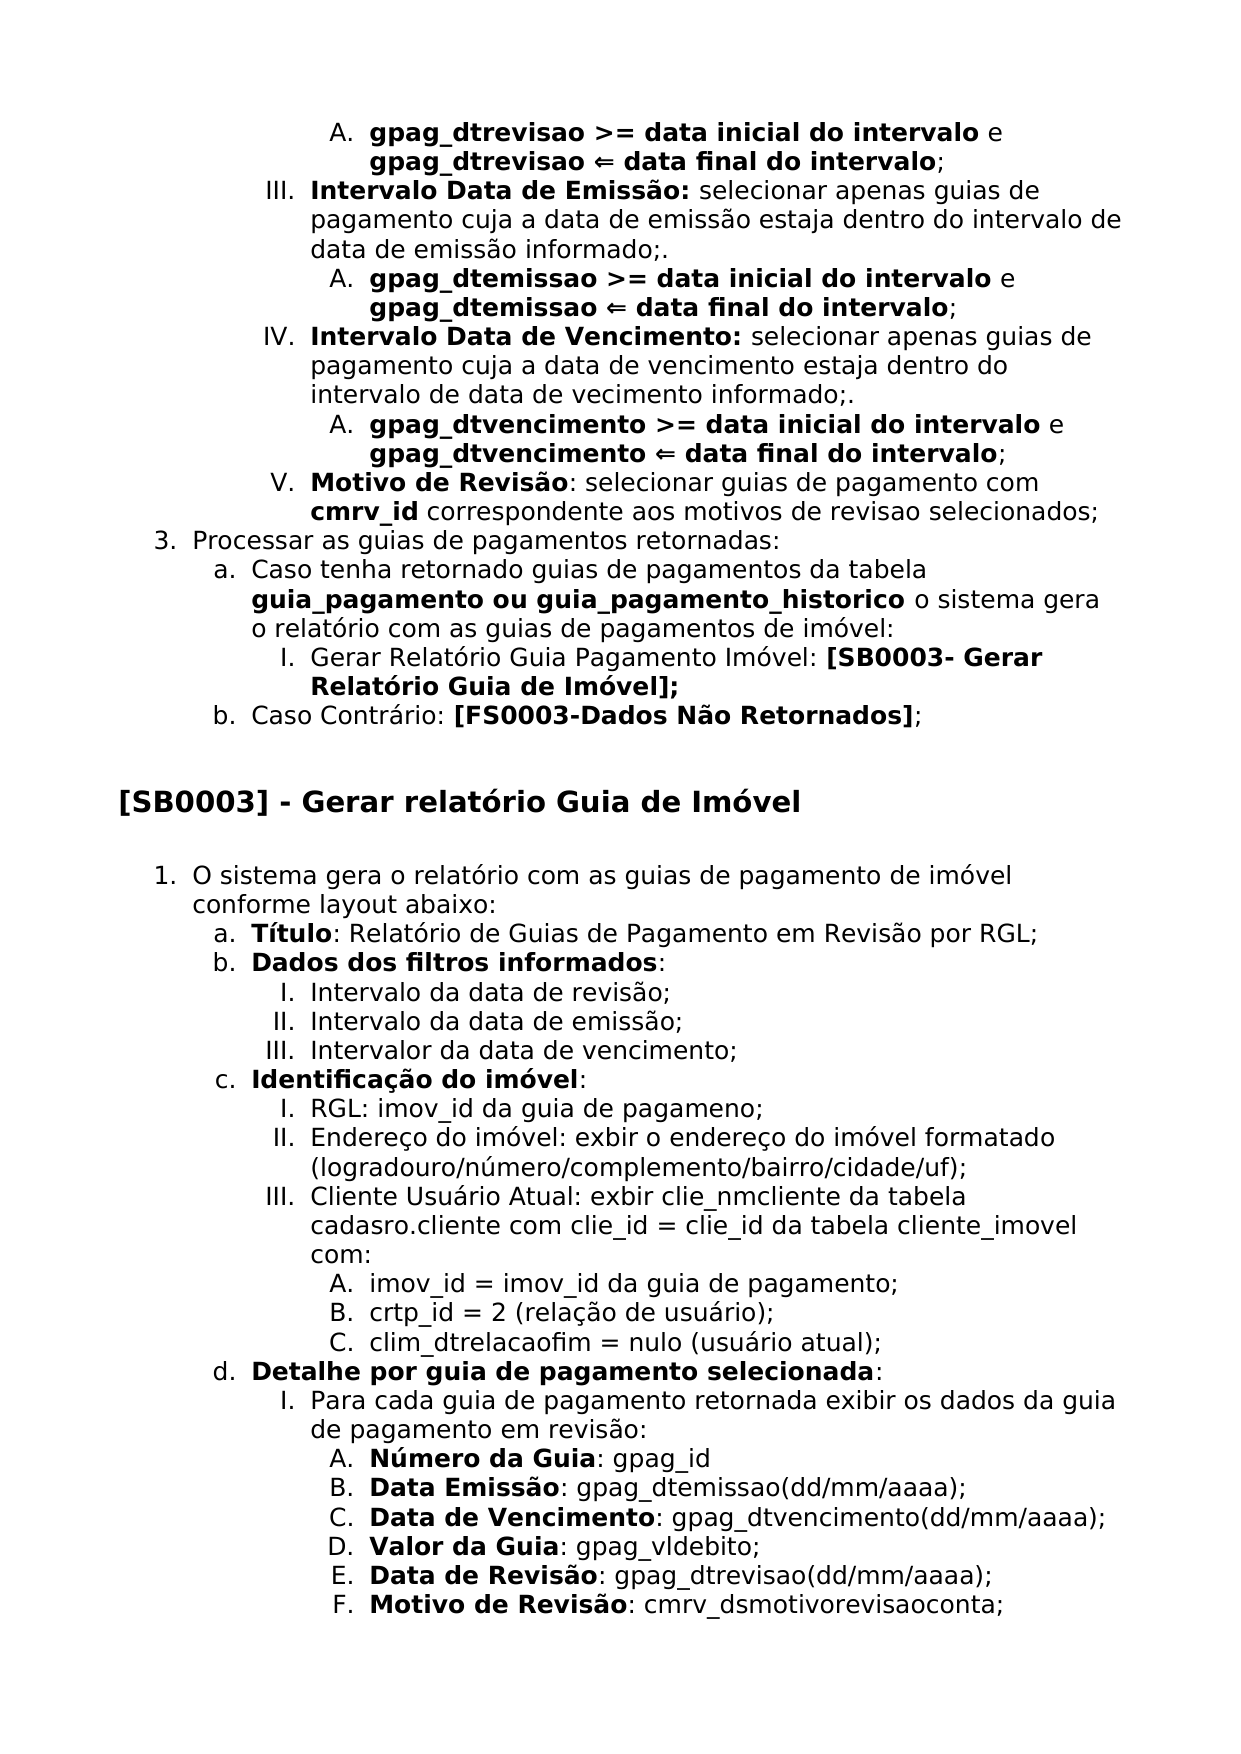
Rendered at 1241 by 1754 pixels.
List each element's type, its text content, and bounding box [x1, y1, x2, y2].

list Processar as guias de pagamentos retornadas: [177, 526, 1122, 556]
list O sistema gera o relatório com as guias de pagamento de imóvel conforme layout abaixo: [177, 861, 1122, 919]
list gpag_dtrevisao >= data inicial do intervalo e gpag_dtrevisao ⇐ data final do intervalo; [354, 118, 1122, 176]
list Intervalor da data de vencimento; [295, 1036, 1122, 1065]
list clim_dtrelacaofim = nulo (usuário atual); [354, 1328, 1122, 1357]
list Dados dos filtros informados: [236, 948, 1122, 978]
list Cliente Usuário Atual: exbir clie_nmcliente da tabela cadasro.cliente com clie_id = clie_id da tabela cliente_imovel com: [295, 1182, 1122, 1269]
list Detalhe por guia de pagamento selecionada: [236, 1357, 1122, 1386]
list Data de Revisão: gpag_dtrevisao(dd/mm/aaaa); [354, 1561, 1122, 1590]
list Caso tenha retornado guias de pagamentos da tabela guia_pagamento ou guia_pagamento_historico o sistema gera o relatório com as guias de pagamentos de imóvel: [236, 556, 1122, 643]
list Intervalo Data de Emissão: selecionar apenas guias de pagamento cuja a data de emissão estaja dentro do intervalo de data de emissão informado;. [295, 176, 1122, 264]
list Intervalo da data de emissão; [295, 1007, 1122, 1036]
subtitle [SB0003] - Gerar relatório Guia de Imóvel [118, 785, 1122, 819]
list Identificação do imóvel: [236, 1065, 1122, 1094]
list RGL: imov_id da guia de pagameno; [295, 1094, 1122, 1123]
list Intervalo da data de revisão; [295, 978, 1122, 1007]
list imov_id = imov_id da guia de pagamento; [354, 1269, 1122, 1298]
list Caso Contrário: [FS0003-Dados Não Retornados]; [236, 701, 1122, 731]
list Data Emissão: gpag_dtemissao(dd/mm/aaaa); [354, 1473, 1122, 1503]
list gpag_dtemissao >= data inicial do intervalo e gpag_dtemissao ⇐ data final do intervalo; [354, 264, 1122, 322]
list Para cada guia de pagamento retornada exibir os dados da guia de pagamento em revisão: [295, 1386, 1122, 1444]
list gpag_dtvencimento >= data inicial do intervalo e gpag_dtvencimento ⇐ data final do intervalo; [354, 410, 1122, 468]
list Título: Relatório de Guias de Pagamento em Revisão por RGL; [236, 919, 1122, 948]
list Número da Guia: gpag_id [354, 1444, 1122, 1473]
list Motivo de Revisão: selecionar guias de pagamento com cmrv_id correspondente aos motivos de revisao selecionados; [295, 468, 1122, 526]
list Motivo de Revisão: cmrv_dsmotivorevisaoconta; [354, 1590, 1122, 1619]
list Data de Vencimento: gpag_dtvencimento(dd/mm/aaaa); [354, 1503, 1122, 1532]
list crtp_id = 2 (relação de usuário); [354, 1298, 1122, 1328]
list Endereço do imóvel: exbir o endereço do imóvel formatado (logradouro/número/complemento/bairro/cidade/uf); [295, 1123, 1122, 1182]
list Intervalo Data de Vencimento: selecionar apenas guias de pagamento cuja a data de vencimento estaja dentro do intervalo de data de vecimento informado;. [295, 322, 1122, 410]
list Valor da Guia: gpag_vldebito; [354, 1532, 1122, 1561]
list Gerar Relatório Guia Pagamento Imóvel: [SB0003- Gerar Relatório Guia de Imóvel]; [295, 643, 1122, 701]
